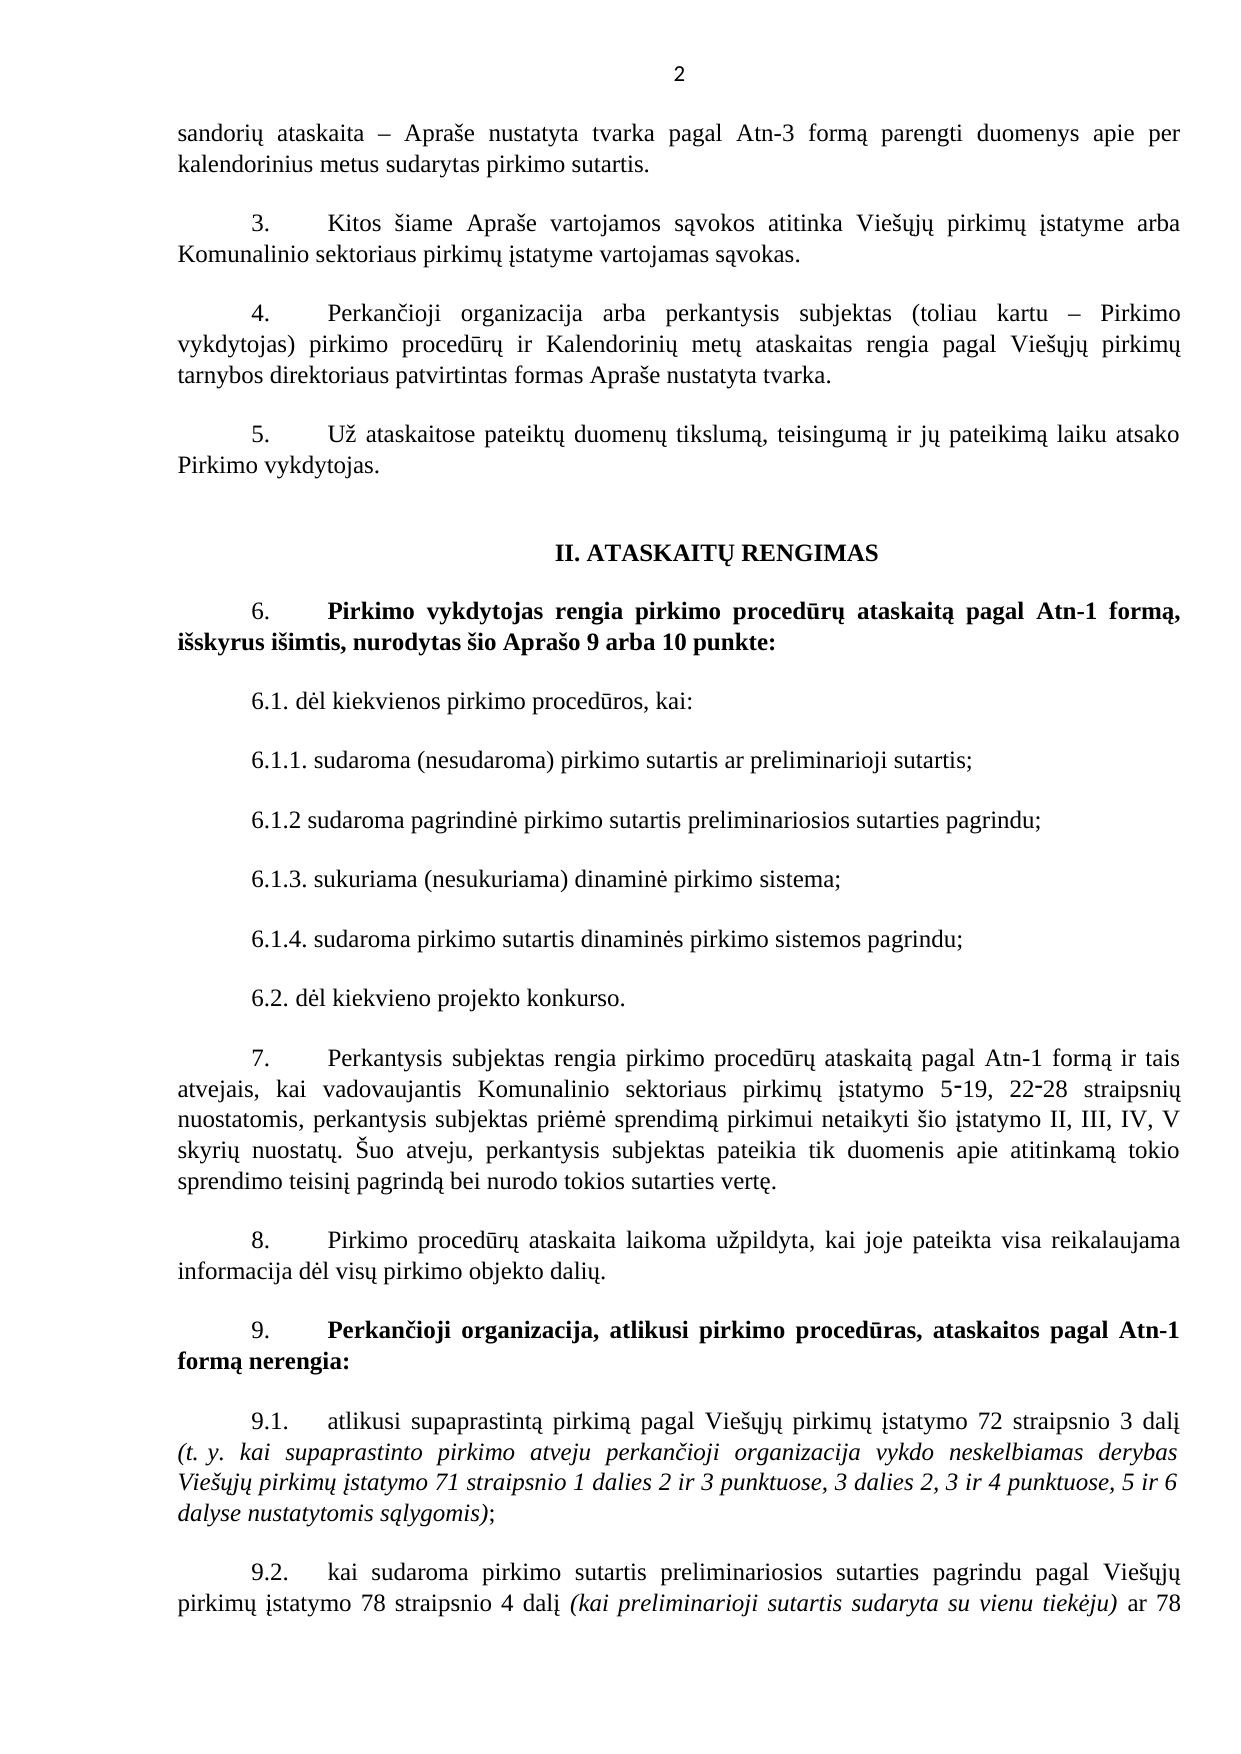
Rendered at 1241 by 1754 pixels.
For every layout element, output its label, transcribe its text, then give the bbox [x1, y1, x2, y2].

text 6.1.1. sudaroma (nesudaroma) pirkimo sutartis ar preliminarioji sutartis; [177, 746, 1181, 774]
text 4. Perkančioji organizacija arba perkantysis subjektas (toliau kartu – Pirkimo vykdytojas) pirkimo procedūrų ir Kalendorinių metų ataskaitas rengia pagal Viešųjų pirkimų tarnybos direktoriaus patvirtintas formas Apraše nustatyta tvarka. [177, 298, 1181, 389]
text 5. Už ataskaitose pateiktų duomenų tikslumą, teisingumą ir jų pateikimą laiku atsako Pirkimo vykdytojas. [177, 419, 1181, 479]
text 6.1.4. sudaroma pirkimo sutartis dinaminės pirkimo sistemos pagrindu; [177, 924, 1181, 953]
text sandorių ataskaita – Apraše nustatyta tvarka pagal Atn-3 formą parengti duomenys apie per kalendorinius metus sudarytas pirkimo sutartis. [177, 118, 1181, 178]
text 6.1.3. sukuriama (nesukuriama) dinaminė pirkimo sistema; [177, 864, 1181, 893]
text 7. Perkantysis subjektas rengia pirkimo procedūrų ataskaitą pagal Atn-1 formą ir tais atvejais, kai vadovaujantis Komunalinio sektoriaus pirkimų įstatymo 519, 2228 straipsnių nuostatomis, perkantysis subjektas priėmė sprendimą pirkimui netaikyti šio įstatymo II, III, IV, V skyrių nuostatų. Šuo atveju, perkantysis subjektas pateikia tik duomenis apie atitinkamą tokio sprendimo teisinį pagrindą bei nurodo tokios sutarties vertę. [177, 1043, 1181, 1195]
text 3. Kitos šiame Apraše vartojamos sąvokos atitinka Viešųjų pirkimų įstatyme arba Komunalinio sektoriaus pirkimų įstatyme vartojamas sąvokas. [177, 208, 1181, 268]
text 6.1. dėl kiekvienos pirkimo procedūros, kai: [177, 686, 1181, 715]
text 9.1. atlikusi supaprastintą pirkimą pagal Viešųjų pirkimų įstatymo 72 straipsnio 3 dalį (t. y. kai supaprastinto pirkimo atveju perkančioji organizacija vykdo neskelbiamas derybas Viešųjų pirkimų įstatymo 71 straipsnio 1 dalies 2 ir 3 punktuose, 3 dalies 2, 3 ir 4 punktuose, 5 ir 6 dalyse nustatytomis sąlygomis); [177, 1406, 1181, 1527]
text 9. Perkančioji organizacija, atlikusi pirkimo procedūras, ataskaitos pagal Atn-1 formą nerengia: [177, 1316, 1181, 1375]
text 6.1.2 sudaroma pagrindinė pirkimo sutartis preliminariosios sutarties pagrindu; [177, 805, 1181, 834]
text 6.2. dėl kiekvieno projekto konkurso. [177, 983, 1181, 1012]
text 8. Pirkimo procedūrų ataskaita laikoma užpildyta, kai joje pateikta visa reikalaujama informacija dėl visų pirkimo objekto dalių. [177, 1225, 1181, 1285]
text II. ATASKAITŲ RENGIMAS [177, 538, 1181, 567]
text 9.2. kai sudaroma pirkimo sutartis preliminariosios sutarties pagrindu pagal Viešųjų pirkimų įstatymo 78 straipsnio 4 dalį (kai preliminarioji sutartis sudaryta su vienu tiekėju) ar 78 [177, 1557, 1181, 1617]
text 6. Pirkimo vykdytojas rengia pirkimo procedūrų ataskaitą pagal Atn-1 formą, išskyrus išimtis, nurodytas šio Aprašo 9 arba 10 punkte: [177, 596, 1181, 655]
